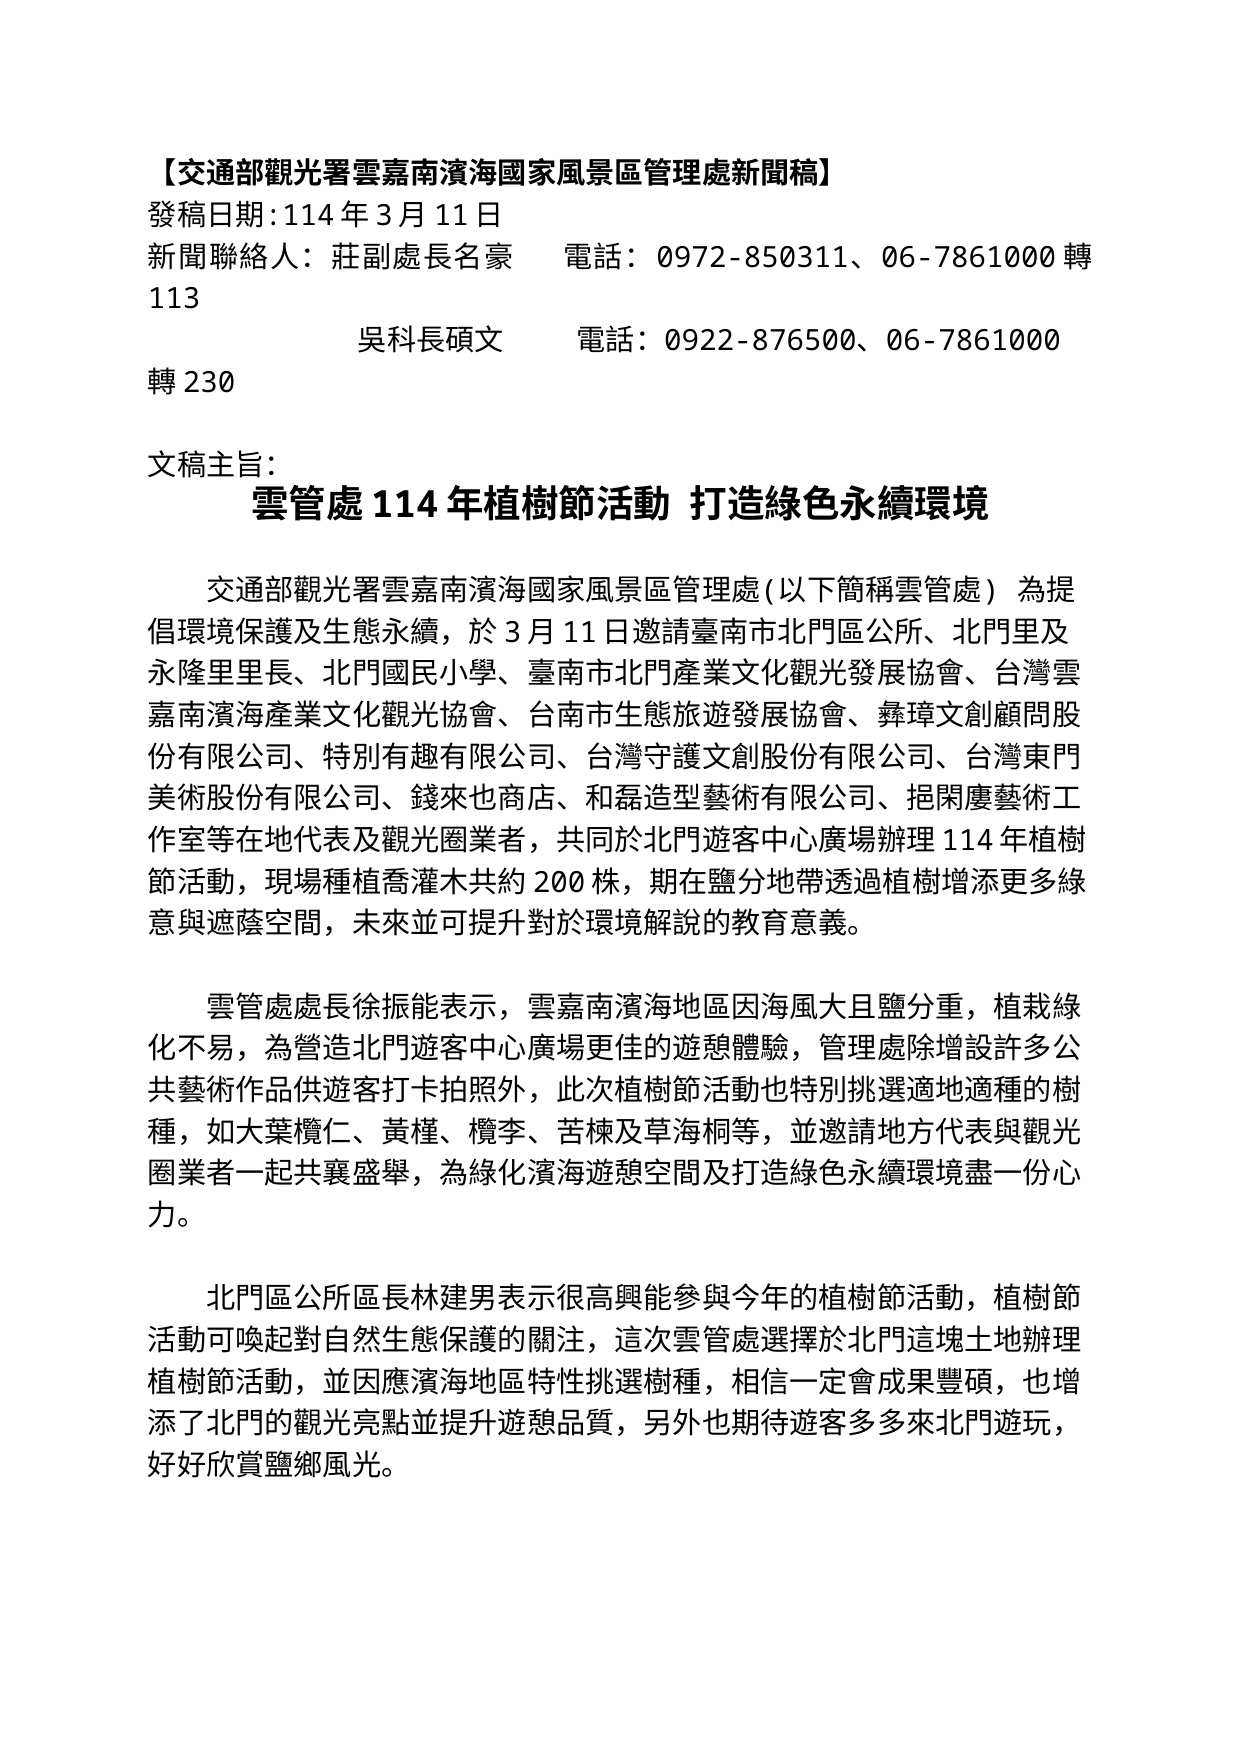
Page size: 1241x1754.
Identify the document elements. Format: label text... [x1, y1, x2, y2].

text 【交通部觀光署雲嘉南濱海國家風景區管理處新聞稿】 [148, 150, 1092, 192]
text 雲管處114年植樹節活動 打造綠色永續環境 [148, 484, 1092, 526]
text 吳科長碩文 電話：0922-876500、06-7861000轉230 [148, 317, 1092, 401]
text 文稿主旨： [148, 442, 1092, 484]
text 雲管處處長徐振能表示，雲嘉南濱海地區因海風大且鹽分重，植栽綠化不易，為營造北門遊客中心廣場更佳的遊憩體驗，管理處除增設許多公共藝術作品供遊客打卡拍照外，此次植樹節活動也特別挑選適地適種的樹種，如大葉欖仁、黃槿、欖李、苦楝及草海桐等，並邀請地方代表與觀光圈業者一起共襄盛舉，為綠化濱海遊憩空間及打造綠色永續環境盡一份心力。 [148, 984, 1092, 1234]
text 發稿日期:114年3月11日 [148, 192, 1092, 234]
text 交通部觀光署雲嘉南濱海國家風景區管理處(以下簡稱雲管處) 為提倡環境保護及生態永續，於3月11日邀請臺南市北門區公所、北門里及永隆里里長、北門國民小學、臺南市北門產業文化觀光發展協會、台灣雲嘉南濱海產業文化觀光協會、台南市生態旅遊發展協會、彝璋文創顧問股份有限公司、特別有趣有限公司、台灣守護文創股份有限公司、台灣東門美術股份有限公司、錢來也商店、和磊造型藝術有限公司、挹閑廔藝術工作室等在地代表及觀光圈業者，共同於北門遊客中心廣場辦理114年植樹節活動，現場種植喬灌木共約200株，期在鹽分地帶透過植樹增添更多綠意與遮蔭空間，未來並可提升對於環境解說的教育意義。 [148, 567, 1092, 942]
text 北門區公所區長林建男表示很高興能參與今年的植樹節活動，植樹節活動可喚起對自然生態保護的關注，這次雲管處選擇於北門這塊土地辦理植樹節活動，並因應濱海地區特性挑選樹種，相信一定會成果豐碩，也增添了北門的觀光亮點並提升遊憩品質，另外也期待遊客多多來北門遊玩，好好欣賞鹽鄉風光。 [148, 1276, 1092, 1484]
text 新聞聯絡人：莊副處長名豪 電話：0972-850311、06-7861000轉113 [148, 234, 1092, 317]
